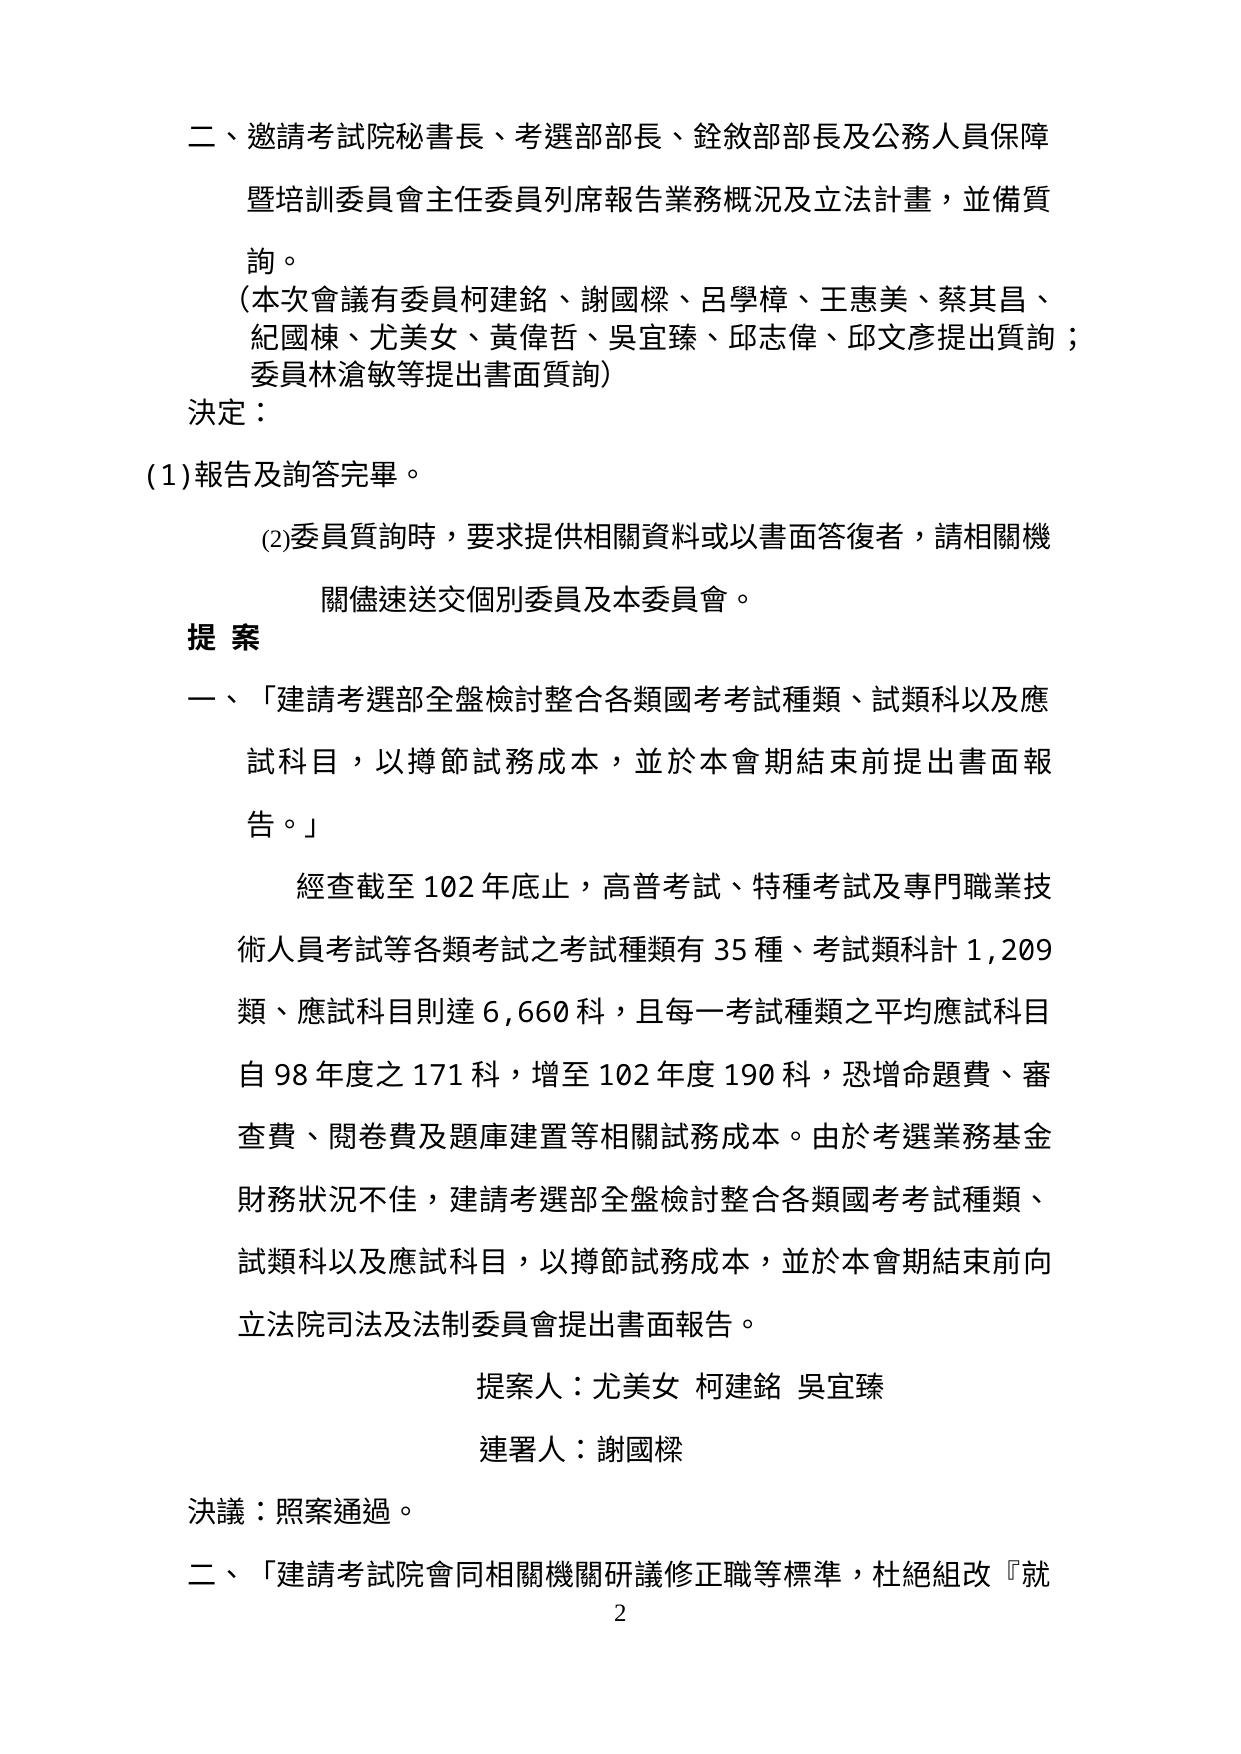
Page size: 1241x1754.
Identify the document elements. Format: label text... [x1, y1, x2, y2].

list 委員質詢時，要求提供相關資料或以書面答復者，請相關機關儘速送交個別委員及本委員會。 [261, 493, 1053, 618]
text （本次會議有委員柯建銘、謝國樑、呂學樟、王惠美、蔡其昌、紀國棟、尤美女、黃偉哲、吳宜臻、邱志偉、邱文彥提出質詢；委員林滄敏等提出書面質詢） [221, 281, 1059, 393]
text 連署人：謝國樑 [334, 1406, 1053, 1468]
text 決議：照案通過。 [187, 1468, 1053, 1531]
text 二、邀請考試院秘書長、考選部部長、銓敘部部長及公務人員保障暨培訓委員會主任委員列席報告業務概況及立法計畫，並備質詢。 [187, 93, 1053, 281]
text 二、「建請考試院會同相關機關研議修正職等標準，杜絕組改『就 [187, 1531, 1053, 1593]
text 決定： [188, 393, 1053, 431]
text 一、「建請考選部全盤檢討整合各類國考考試種類、試類科以及應試科目，以撙節試務成本，並於本會期結束前提出書面報告。」 [187, 656, 1053, 843]
text 經查截至102年底止，高普考試、特種考試及專門職業技術人員考試等各類考試之考試種類有35種、考試類科計1,209類、應試科目則達6,660科，且每一考試種類之平均應試科目自98年度之171科，增至102年度190科，恐增命題費、審查費、閱卷費及題庫建置等相關試務成本。由於考選業務基金財務狀況不佳，建請考選部全盤檢討整合各類國考考試種類、試類科以及應試科目，以撙節試務成本，並於本會期結束前向立法院司法及法制委員會提出書面報告。 [237, 843, 1053, 1343]
text 提 案 [188, 618, 1053, 656]
text 提案人：尤美女 柯建銘 吳宜臻 [412, 1343, 1053, 1406]
list 報告及詢答完畢。 [142, 431, 1053, 493]
